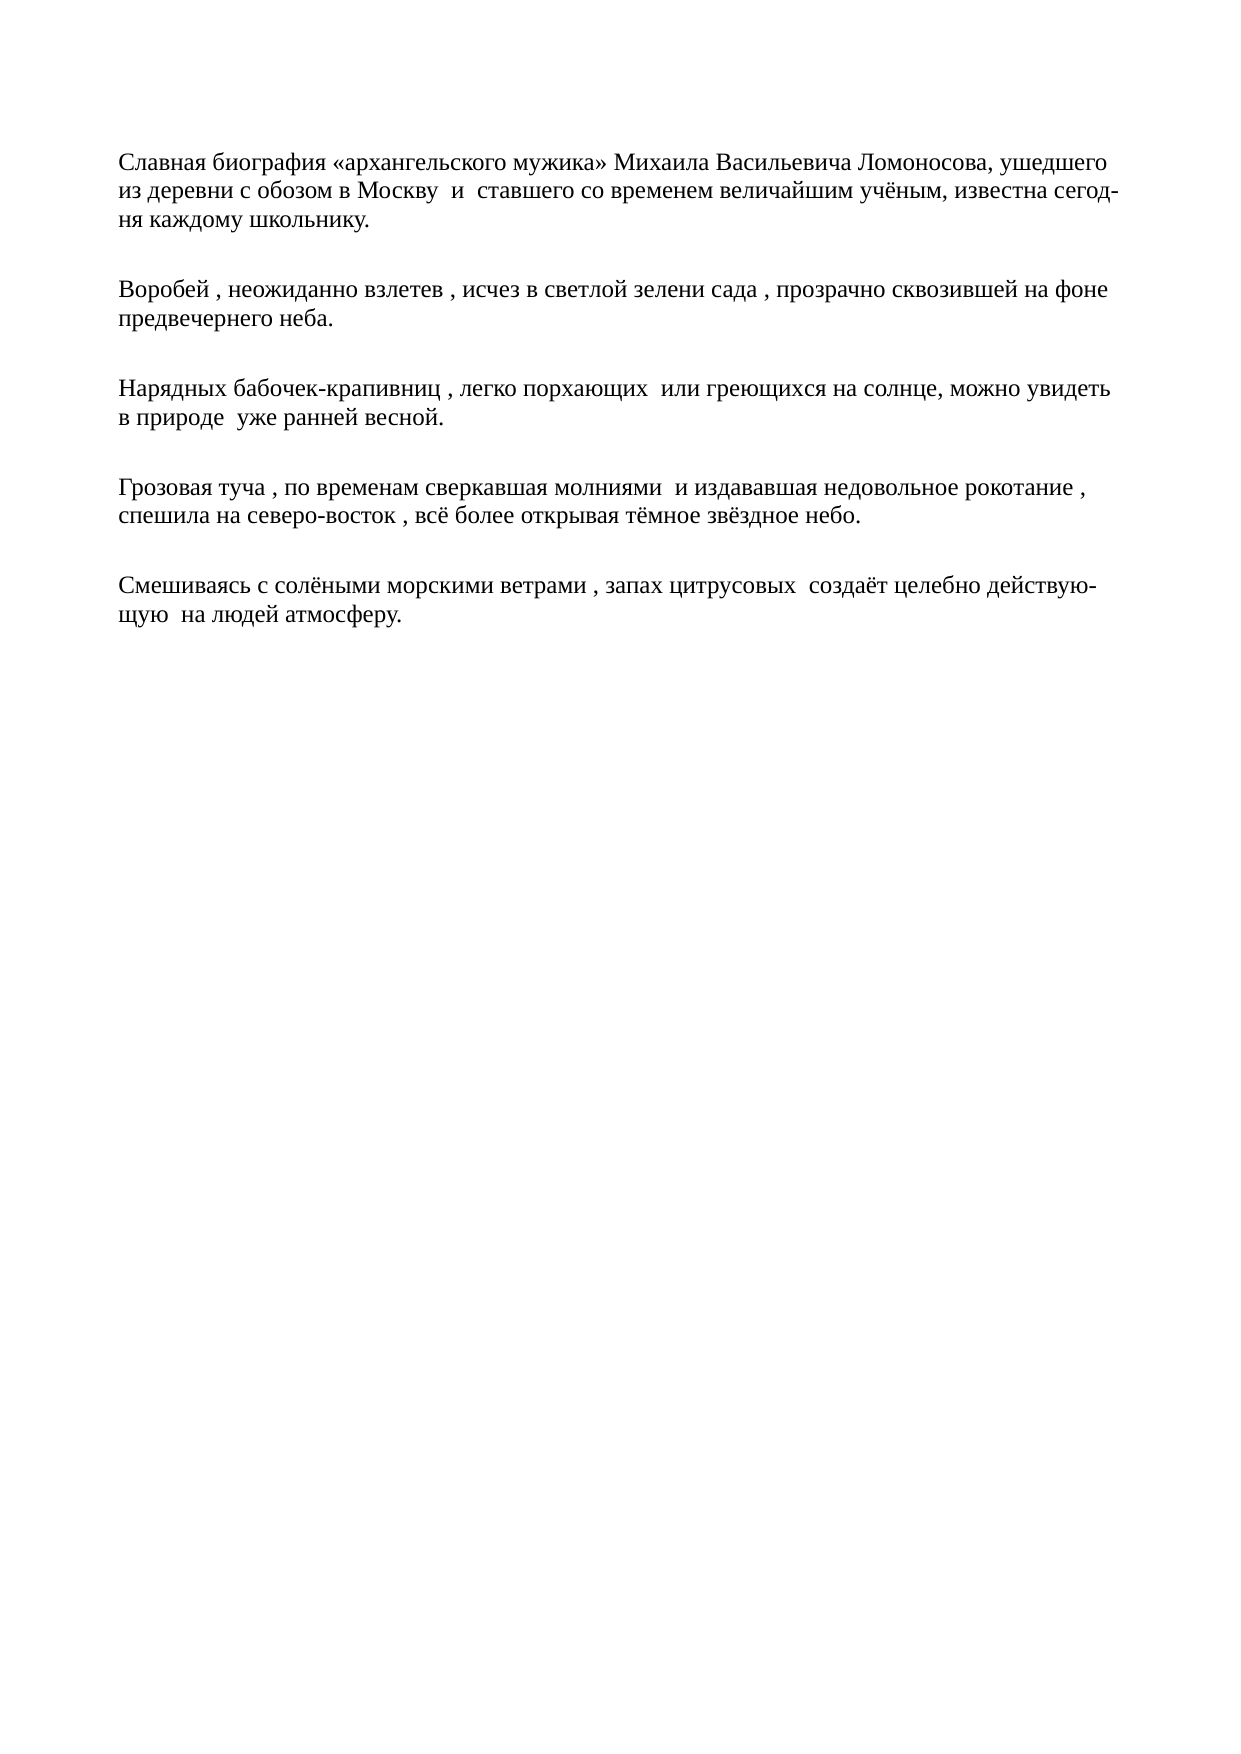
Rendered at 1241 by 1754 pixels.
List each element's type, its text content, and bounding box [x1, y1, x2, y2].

text Во­ро­бей , не­ожи­дан­но взле­тев , исчез в свет­лой зе­ле­ни сада , про­зрач­но скво­зив­шей на фоне пред­ве­чер­не­го неба. [118, 274, 1122, 332]
text Слав­ная био­гра­фия «ар­хан­гель­ско­го му­жи­ка» Ми­ха­и­ла Ва­си­лье­ви­ча Ло­мо­но­со­ва, ушед­ше­го из де­рев­ни с обо­зом в Моск­ву и став­ше­го со вре­ме­нем ве­ли­чай­шим учёным, из­вест­на се­год­ня каж­до­му школь­ни­ку. [118, 147, 1122, 233]
text Гро­зо­вая туча , по вре­ме­нам свер­кав­шая мол­ни­я­ми и из­да­вав­шая не­до­воль­ное ро­ко­та­ние , спе­ши­ла на се­ве­ро-во­сток , всё более от­кры­вая тёмное звёздное небо. [118, 472, 1122, 529]
text Сме­ши­ва­ясь с солёными мор­ски­ми вет­ра­ми , запах цит­ру­со­вых создаёт це­леб­но дей­ству­ю­щую на людей ат­мо­сфе­ру. [118, 571, 1122, 628]
text На­ряд­ных ба­бо­чек-кра­пив­ниц , легко пор­ха­ю­щих или гре­ю­щих­ся на солн­це, можно уви­деть в при­ро­де уже ран­ней вес­ной. [118, 373, 1122, 431]
